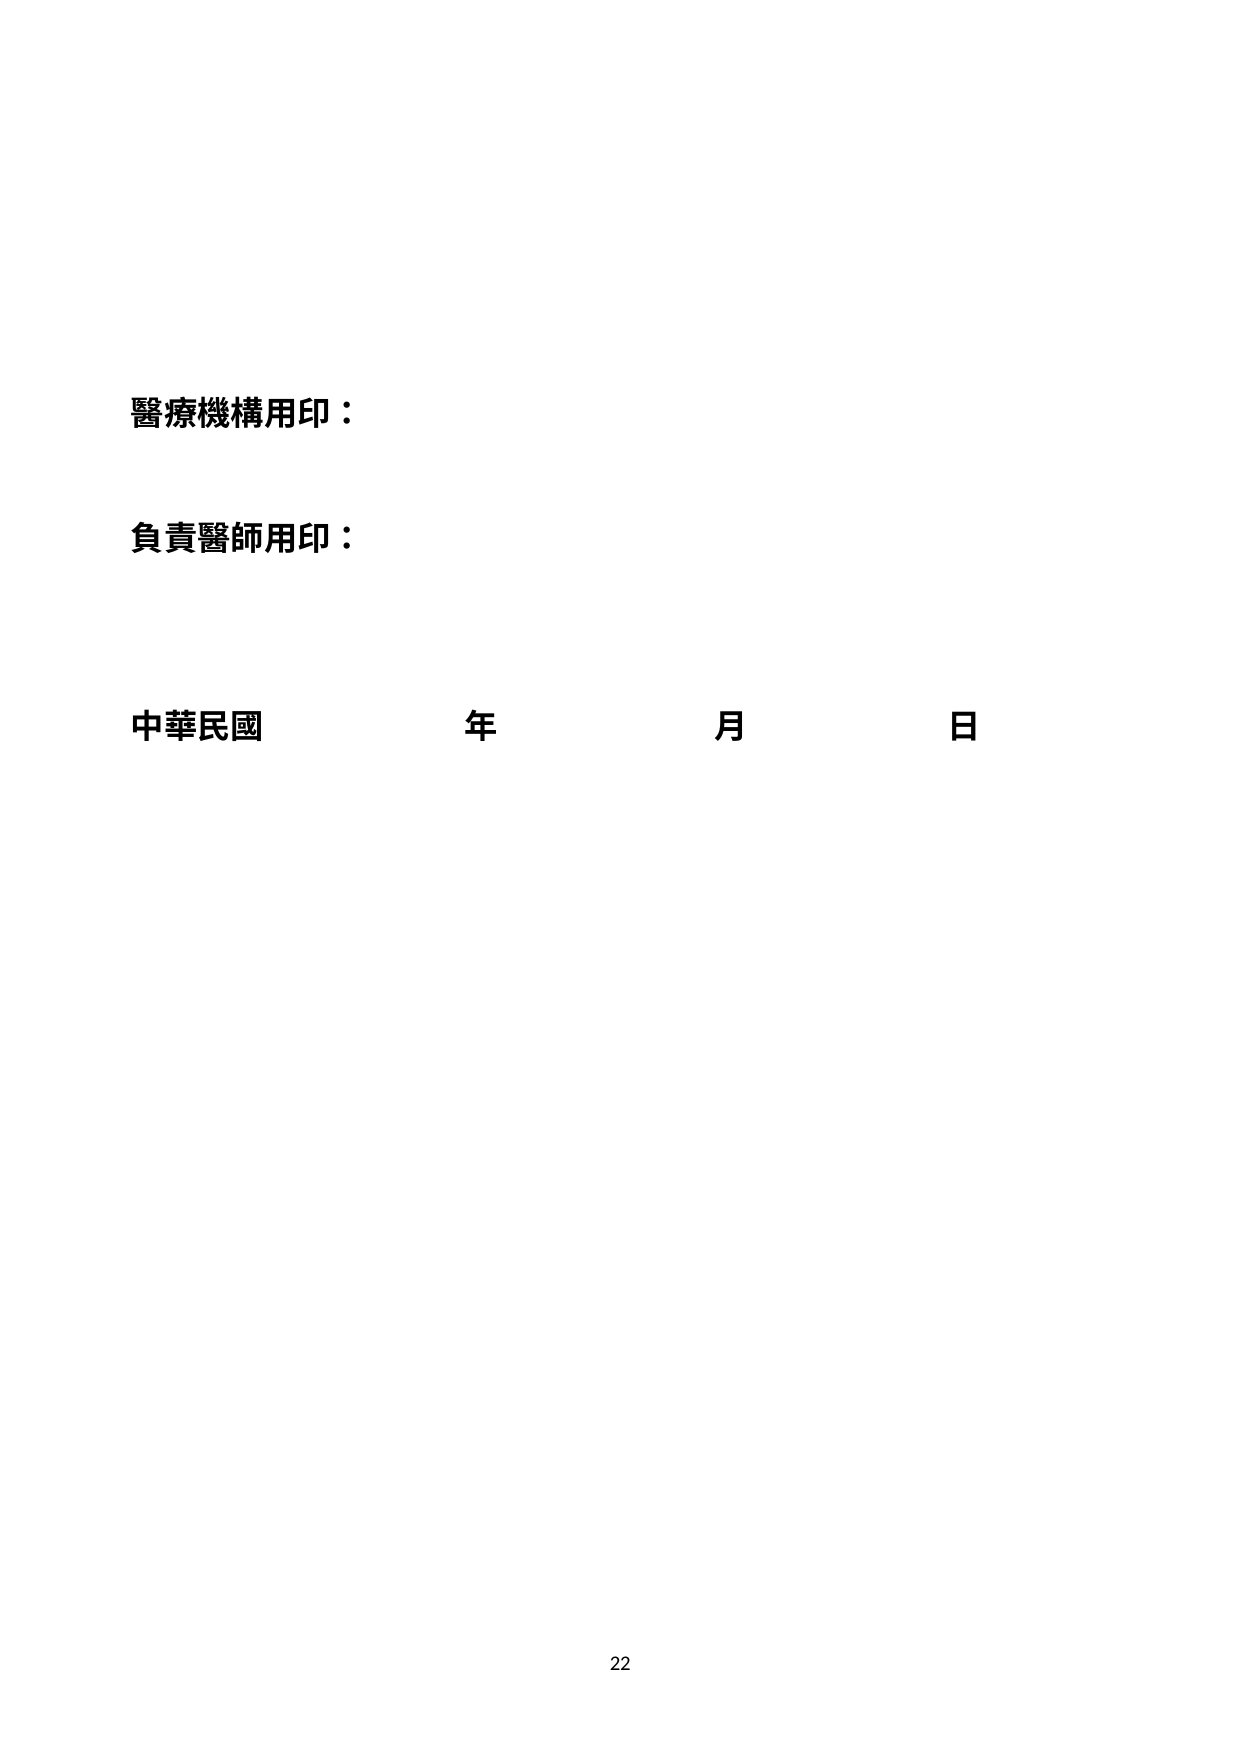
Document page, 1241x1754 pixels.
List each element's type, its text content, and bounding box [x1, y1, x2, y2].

text 醫療機構用印： [131, 369, 1122, 432]
text 中華民國 年 月 日 [131, 682, 1122, 744]
text 負責醫師用印： [131, 494, 1122, 557]
